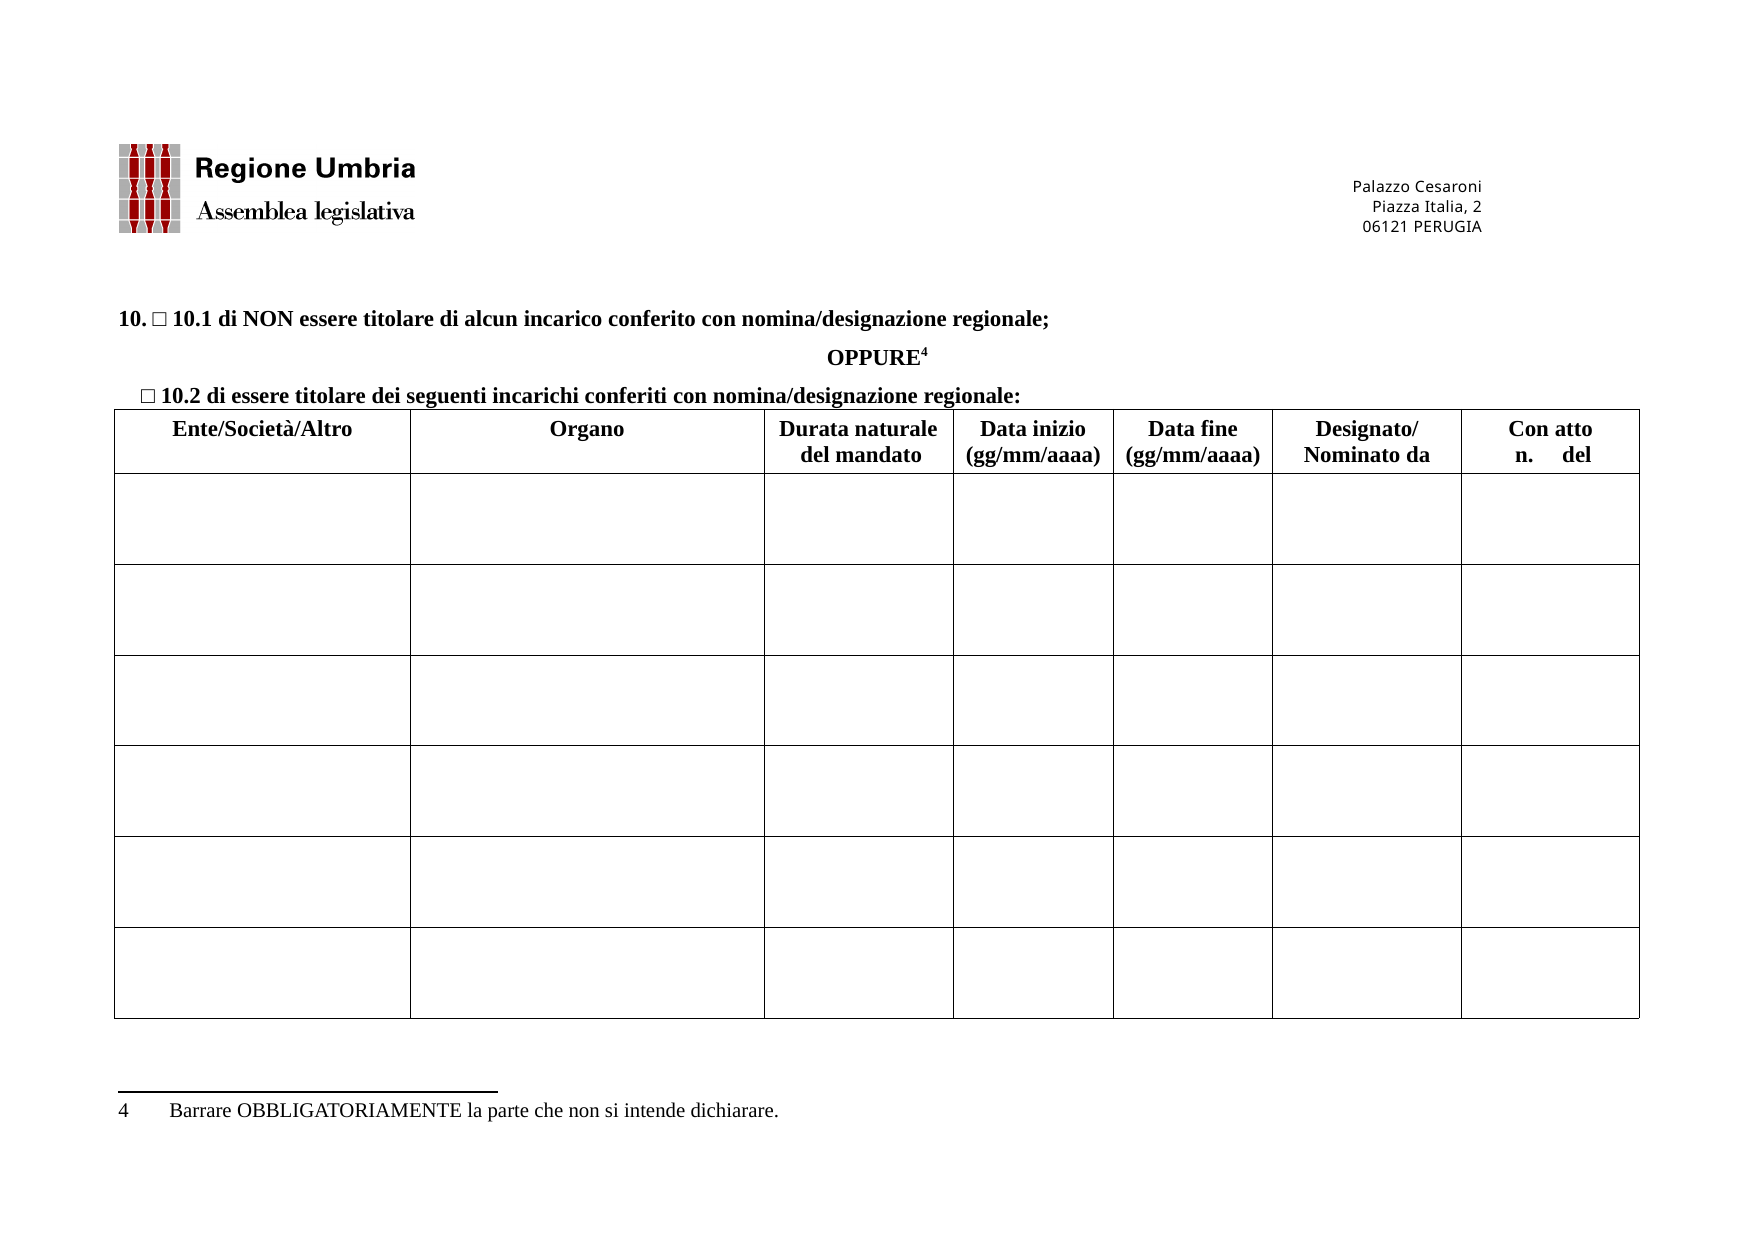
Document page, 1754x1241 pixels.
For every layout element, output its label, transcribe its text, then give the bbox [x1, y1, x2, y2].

table_cell [765, 656, 953, 745]
table_cell [1462, 928, 1639, 1017]
text 10. □ 10.1 di NON essere titolare di alcun incarico conferito con nomina/designazione regionale; [118, 305, 1636, 331]
table_cell [1273, 656, 1461, 745]
table_cell [115, 928, 410, 1017]
table_cell [765, 565, 953, 654]
table_header Organo [411, 410, 764, 473]
table_cell [115, 474, 410, 564]
table_cell [954, 928, 1113, 1017]
table_cell [411, 928, 764, 1017]
table_cell [765, 928, 953, 1017]
table_cell [1462, 656, 1639, 745]
table_cell [411, 474, 764, 564]
table_header Durata naturale del mandato [765, 410, 953, 473]
table_cell [1114, 746, 1272, 836]
table_cell [765, 746, 953, 836]
table_cell [1462, 837, 1639, 927]
table_cell [115, 656, 410, 745]
table_header Data inizio (gg/mm/aaaa) [954, 410, 1113, 473]
table_cell [954, 837, 1113, 927]
table_header Data fine (gg/mm/aaaa) [1114, 410, 1272, 473]
table_header Ente/Società/Altro [115, 410, 410, 473]
table_cell [1114, 474, 1272, 564]
table_cell [1273, 565, 1461, 654]
table_cell [1273, 837, 1461, 927]
table_header Designato/ Nominato da [1273, 410, 1461, 473]
table_cell [1462, 746, 1639, 836]
text □ 10.2 di essere titolare dei seguenti incarichi conferiti con nomina/designazione regionale: [118, 382, 1636, 409]
table_cell [954, 565, 1113, 654]
picture [120, 144, 413, 233]
table_cell [1114, 837, 1272, 927]
table_cell [765, 837, 953, 927]
table_cell [115, 565, 410, 654]
table_cell [1462, 474, 1639, 564]
table_cell [1273, 474, 1461, 564]
table_cell [411, 656, 764, 745]
table_cell [954, 746, 1113, 836]
table_cell [1114, 656, 1272, 745]
table_cell [1114, 565, 1272, 654]
table_cell [1114, 928, 1272, 1017]
table_cell [1273, 928, 1461, 1017]
table_header Con atto n. del [1462, 410, 1639, 473]
text Barrare OBBLIGATORIAMENTE la parte che non si intende dichiarare. [118, 1098, 1636, 1122]
table_cell [115, 746, 410, 836]
table_cell [115, 837, 410, 927]
table_cell [411, 565, 764, 654]
table_cell [411, 746, 764, 836]
table_cell [1273, 746, 1461, 836]
table_cell [1462, 565, 1639, 654]
table_cell [954, 474, 1113, 564]
table_cell [411, 837, 764, 927]
table_cell [954, 656, 1113, 745]
table_cell [765, 474, 953, 564]
text OPPURE [118, 343, 1636, 370]
